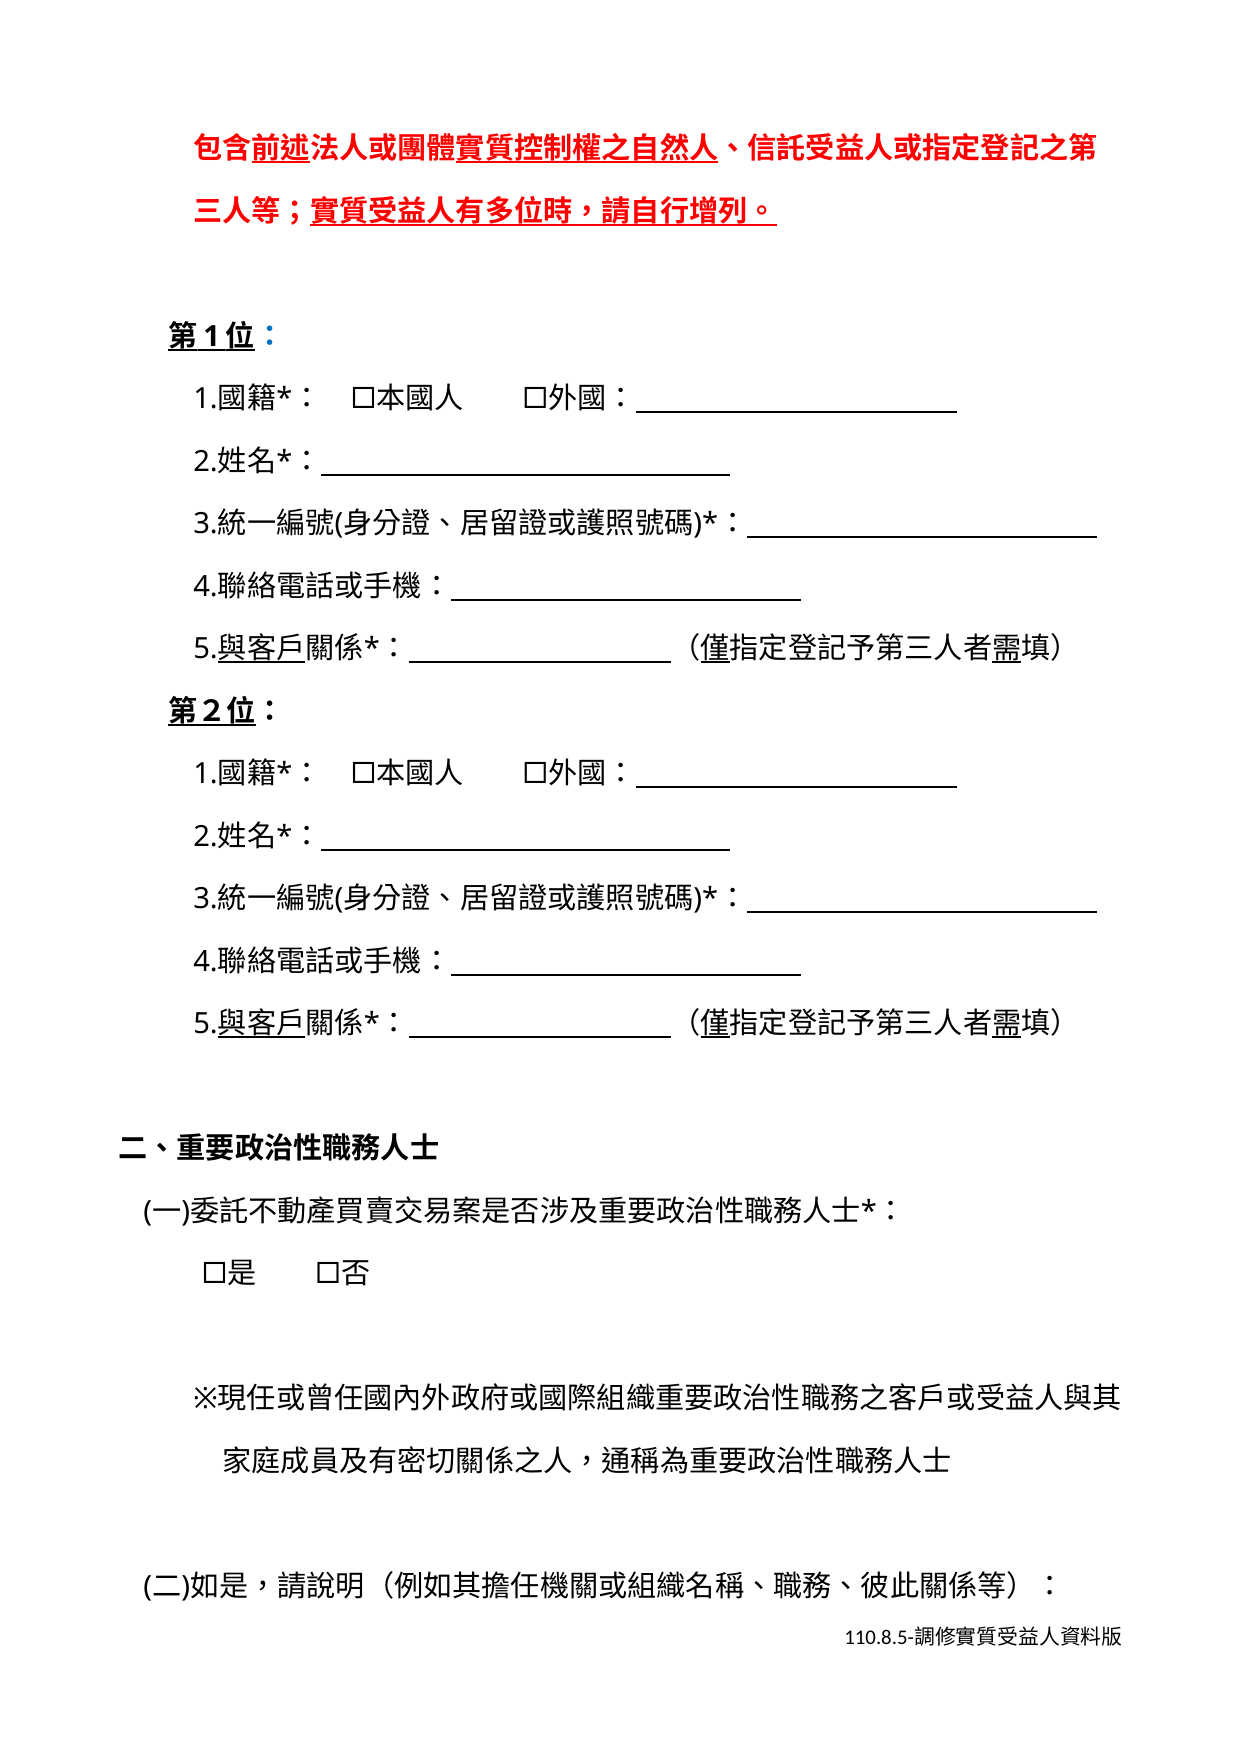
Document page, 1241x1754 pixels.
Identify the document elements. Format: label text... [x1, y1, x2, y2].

text 二、重要政治性職務人士 [118, 1104, 1122, 1167]
text ※現任或曾任國內外政府或國際組織重要政治性職務之客戶或受益人與其家庭成員及有密切關係之人，通稱為重要政治性職務人士 [193, 1354, 1122, 1479]
text 3.統一編號(身分證、居留證或護照號碼)*： [193, 854, 1122, 917]
text 2.姓名*： [193, 417, 1122, 479]
text 第２位： [118, 667, 1122, 729]
text 1.國籍*： 本國人 外國： [193, 729, 1122, 792]
text 5.與客戶關係*： （僅指定登記予第三人者需填） [193, 604, 1122, 667]
text (一)委託不動產買賣交易案是否涉及重要政治性職務人士*： [143, 1167, 1122, 1229]
text 1.國籍*： 本國人 外國： [193, 354, 1122, 417]
text 4.聯絡電話或手機： [193, 917, 1122, 979]
text 4.聯絡電話或手機： [193, 542, 1122, 604]
text 2.姓名*： [193, 792, 1122, 854]
text 3.統一編號(身分證、居留證或護照號碼)*： [193, 479, 1122, 542]
text (二)如是，請說明（例如其擔任機關或組織名稱、職務、彼此關係等）： [143, 1542, 1122, 1604]
text 5.與客戶關係*： （僅指定登記予第三人者需填） [193, 979, 1122, 1042]
text 第1位： [118, 292, 1122, 354]
text 包含前述法人或團體實質控制權之自然人、信託受益人或指定登記之第三人等；實質受益人有多位時，請自行增列。 [193, 104, 1122, 229]
text 是 否 [143, 1229, 1122, 1292]
